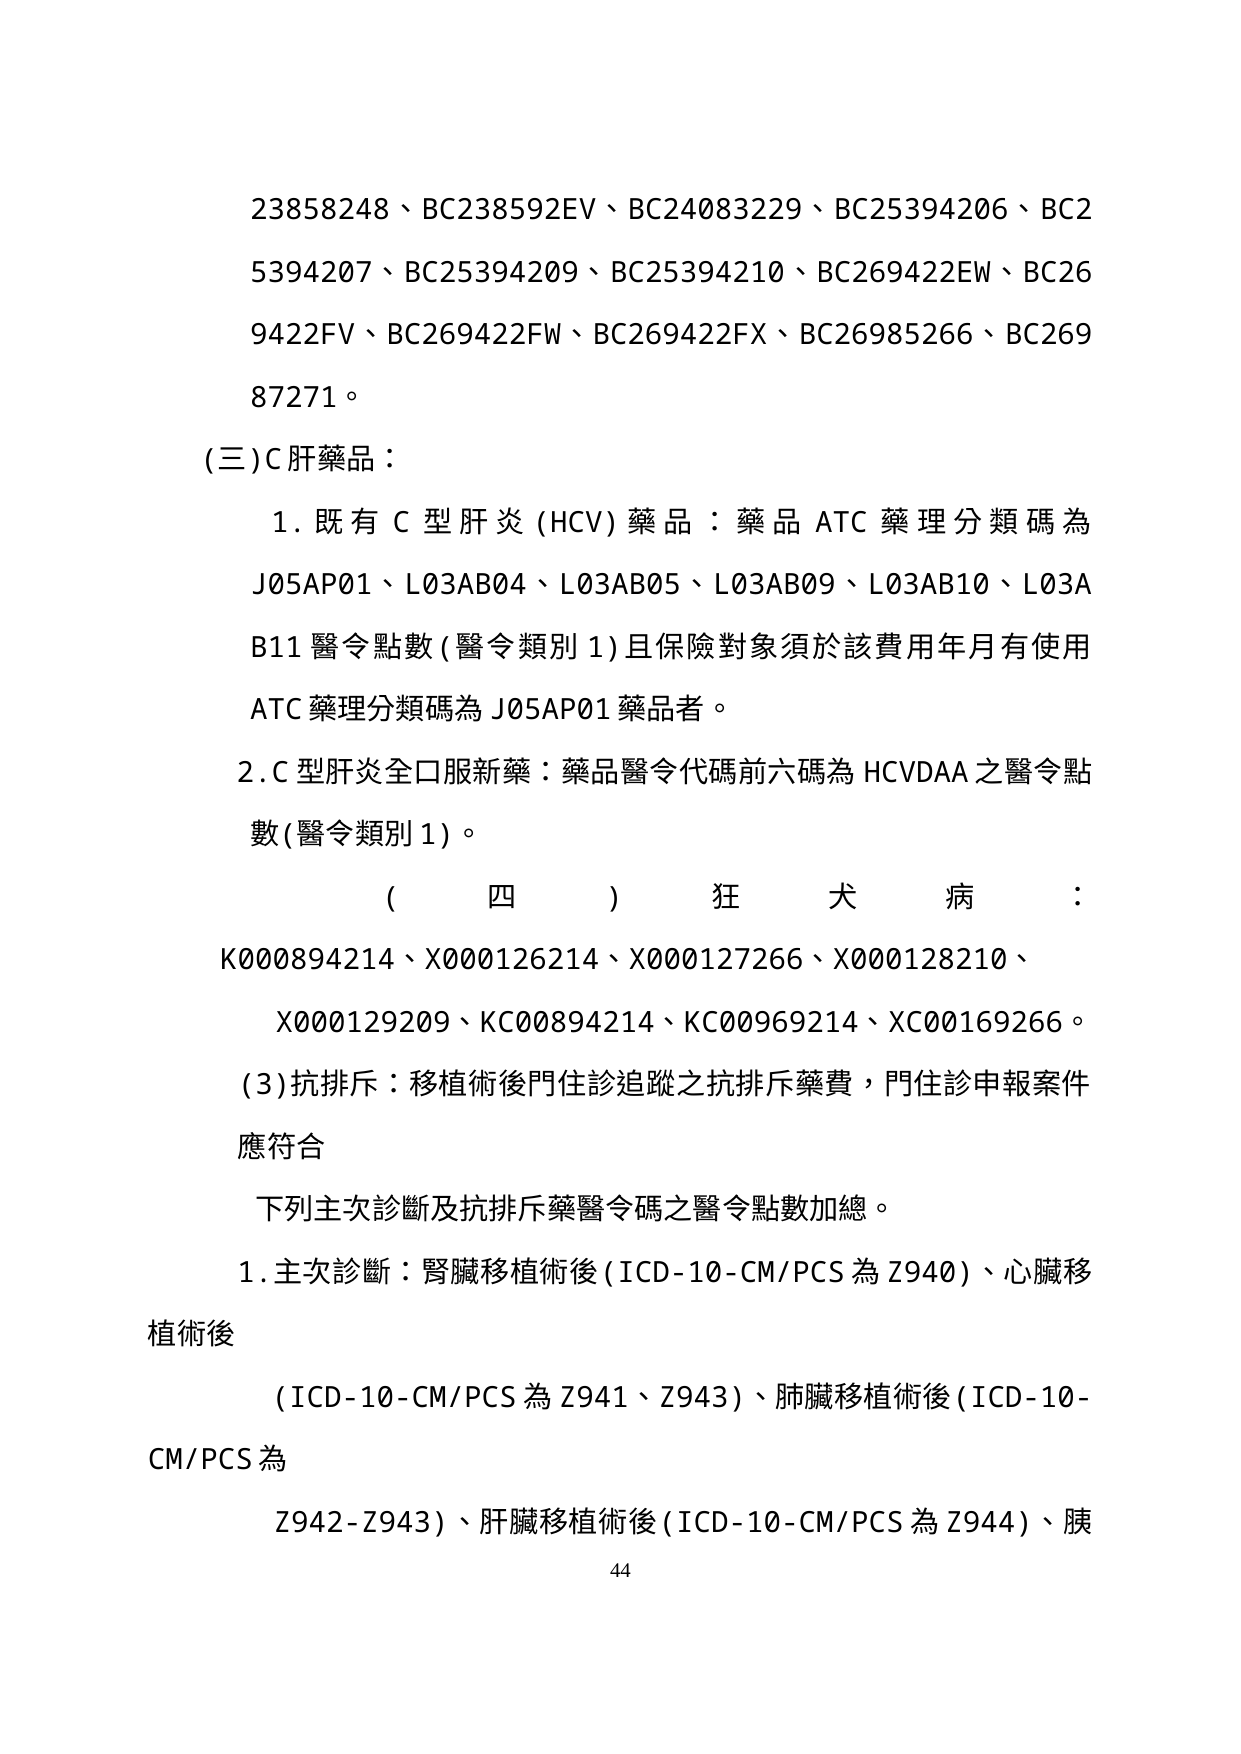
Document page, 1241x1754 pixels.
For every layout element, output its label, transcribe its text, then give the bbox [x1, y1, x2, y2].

list 抗排斥：移植術後門住診追蹤之抗排斥藥費，門住診申報案件應符合 [238, 1040, 1092, 1165]
text 2.C型肝炎全口服新藥：藥品醫令代碼前六碼為HCVDAA之醫令點數(醫令類別1)。 [148, 728, 1092, 853]
text 1.主次診斷：腎臟移植術後(ICD-10-CM/PCS為Z940)、心臟移植術後 [148, 1228, 1092, 1353]
text (三)C肝藥品： [148, 415, 1092, 478]
text 23858248、BC238592EV、BC24083229、BC25394206、BC25394207、BC25394209、BC25394210、BC269422EW、BC269422FV、BC269422FW、BC269422FX、BC26985266、BC26987271。 [148, 165, 1092, 415]
text X000129209、KC00894214、KC00969214、XC00169266。 [170, 978, 1092, 1040]
text (四)狂犬病：K000894214、X000126214、X000127266、X000128210、 [170, 853, 1092, 978]
text 1.既有C型肝炎(HCV)藥品：藥品ATC藥理分類碼為J05AP01、L03AB04、L03AB05、L03AB09、L03AB10、L03AB11醫令點數(醫令類別1)且保險對象須於該費用年月有使用ATC藥理分類碼為J05AP01藥品者。 [148, 478, 1092, 728]
text 下列主次診斷及抗排斥藥醫令碼之醫令點數加總。 [238, 1165, 1092, 1228]
text Z942-Z943)、肝臟移植術後(ICD-10-CM/PCS為Z944)、胰 [148, 1478, 1092, 1540]
text (ICD-10-CM/PCS為Z941、Z943)、肺臟移植術後(ICD-10-CM/PCS為 [148, 1353, 1092, 1478]
